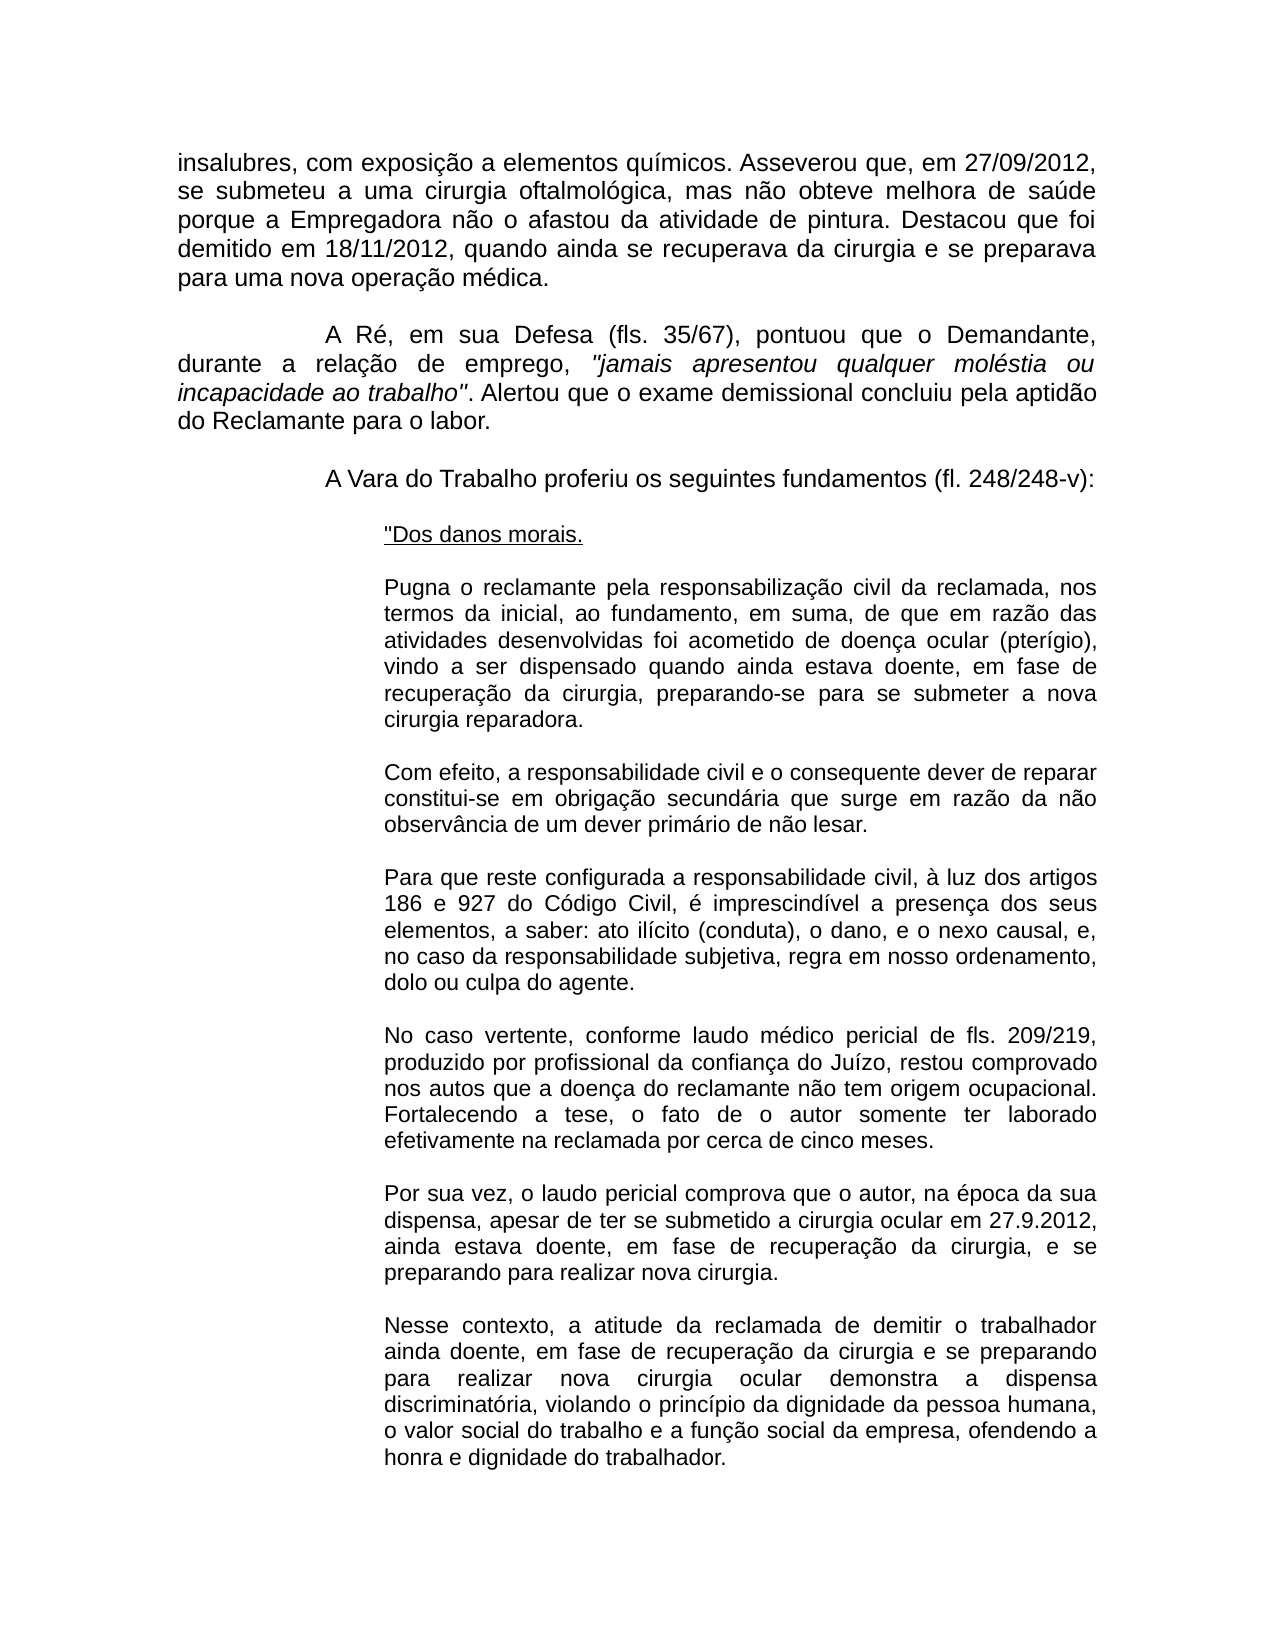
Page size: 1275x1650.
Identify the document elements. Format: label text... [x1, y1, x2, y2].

text Pugna o reclamante pela responsabilização civil da reclamada, nos termos da inicial, ao fundamento, em suma, de que em razão das atividades desenvolvidas foi acometido de doença ocular (pterígio), vindo a ser dispensado quando ainda estava doente, em fase de recuperação da cirurgia, preparando-se para se submeter a nova cirurgia reparadora. [384, 574, 1098, 732]
text A Vara do Trabalho proferiu os seguintes fundamentos (fl. 248/248-v): [177, 464, 1098, 493]
text "Dos danos morais. [384, 521, 1098, 548]
text Com efeito, a responsabilidade civil e o consequente dever de reparar constitui-se em obrigação secundária que surge em razão da não observância de um dever primário de não lesar. [384, 758, 1098, 838]
text A Ré, em sua Defesa (fls. 35/67), pontuou que o Demandante, durante a relação de emprego, "jamais apresentou qualquer moléstia ou incapacidade ao trabalho". Alertou que o exame demissional concluiu pela aptidão do Reclamante para o labor. [177, 320, 1098, 435]
text Por sua vez, o laudo pericial comprova que o autor, na época da sua dispensa, apesar de ter se submetido a cirurgia ocular em 27.9.2012, ainda estava doente, em fase de recuperação da cirurgia, e se preparando para realizar nova cirurgia. [384, 1180, 1098, 1286]
text Nesse contexto, a atitude da reclamada de demitir o trabalhador ainda doente, em fase de recuperação da cirurgia e se preparando para realizar nova cirurgia ocular demonstra a dispensa discriminatória, violando o princípio da dignidade da pessoa humana, o valor social do trabalho e a função social da empresa, ofendendo a honra e dignidade do trabalhador. [384, 1312, 1098, 1470]
text insalubres, com exposição a elementos químicos. Asseverou que, em 27/09/2012, se submeteu a uma cirurgia oftalmológica, mas não obteve melhora de saúde porque a Empregadora não o afastou da atividade de pintura. Destacou que foi demitido em 18/11/2012, quando ainda se recuperava da cirurgia e se preparava para uma nova operação médica. [177, 148, 1098, 291]
text No caso vertente, conforme laudo médico pericial de fls. 209/219, produzido por profissional da confiança do Juízo, restou comprovado nos autos que a doença do reclamante não tem origem ocupacional. Fortalecendo a tese, o fato de o autor somente ter laborado efetivamente na reclamada por cerca de cinco meses. [384, 1022, 1098, 1154]
text Para que reste configurada a responsabilidade civil, à luz dos artigos 186 e 927 do Código Civil, é imprescindível a presença dos seus elementos, a saber: ato ilícito (conduta), o dano, e o nexo causal, e, no caso da responsabilidade subjetiva, regra em nosso ordenamento, dolo ou culpa do agente. [384, 864, 1098, 996]
